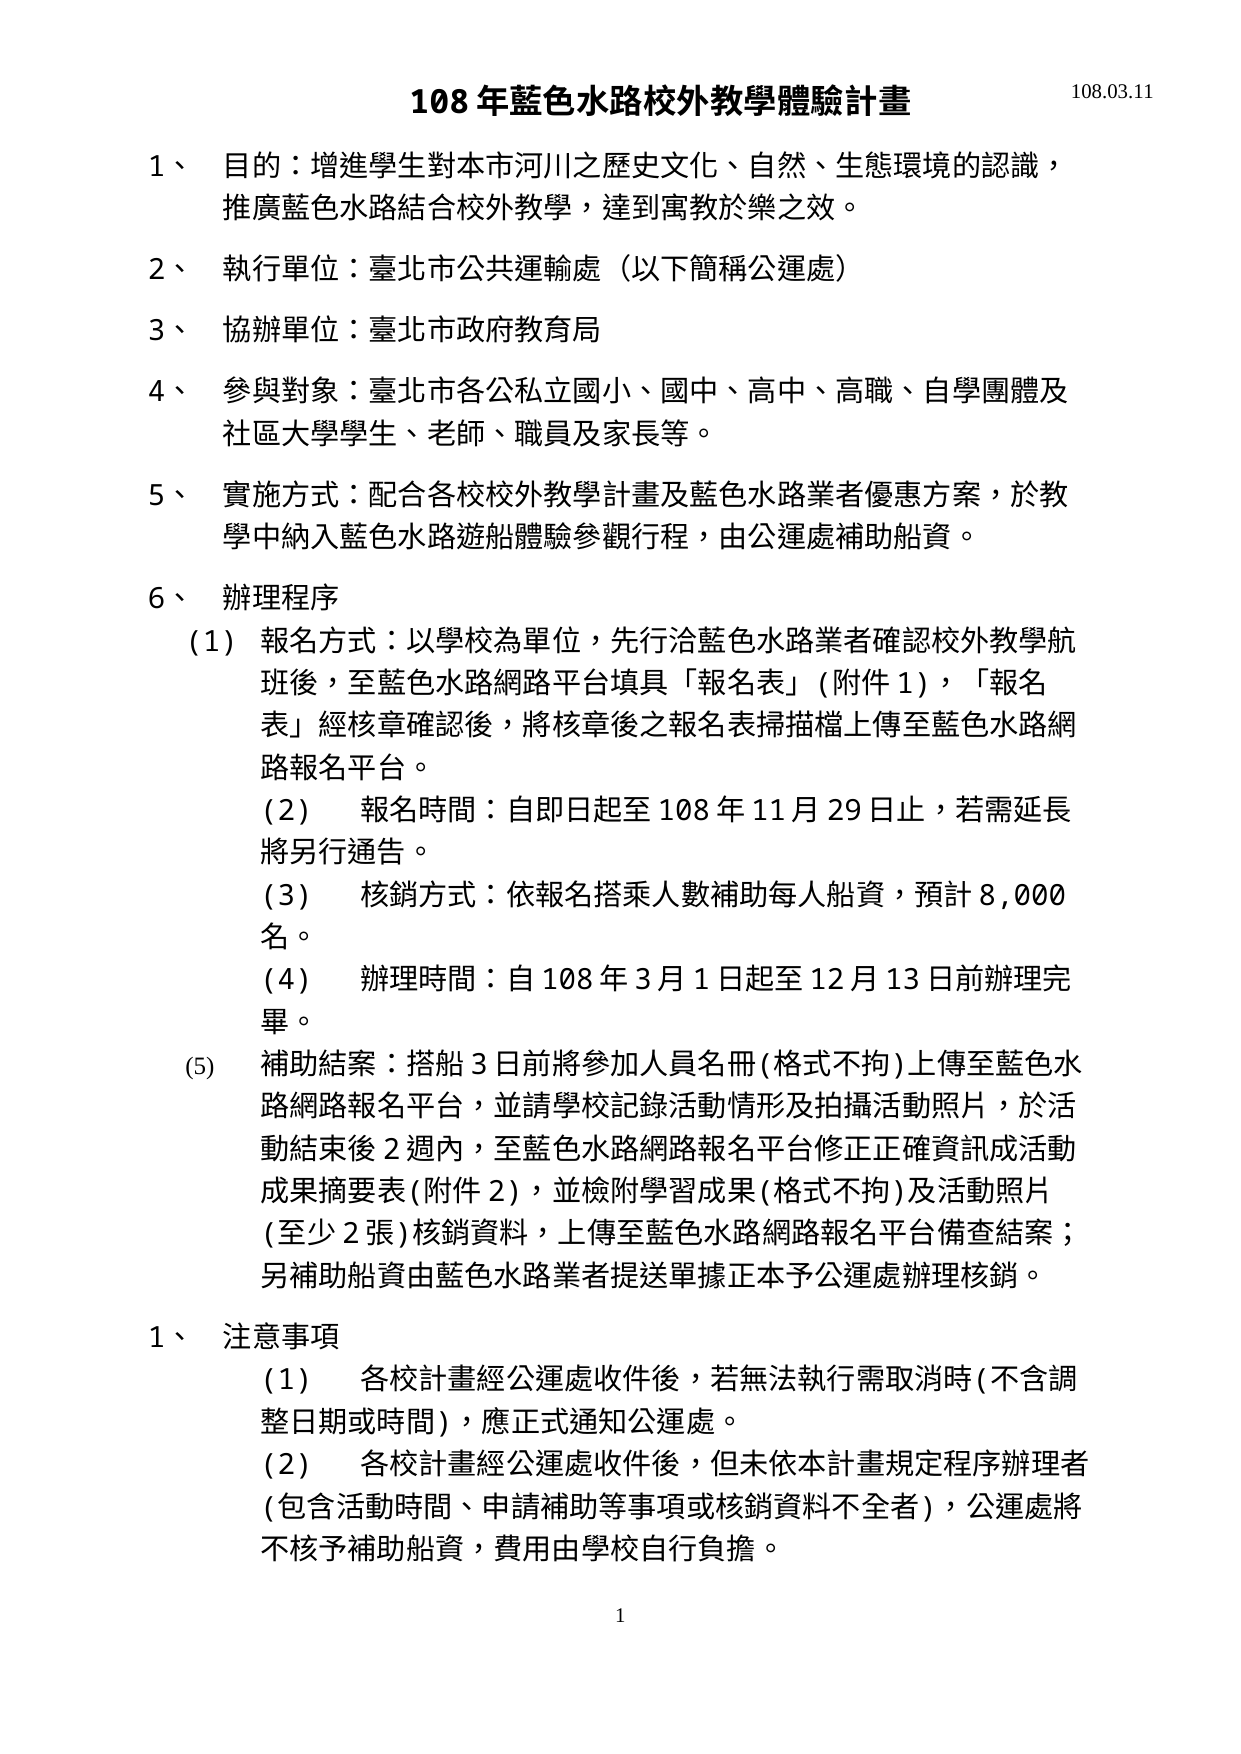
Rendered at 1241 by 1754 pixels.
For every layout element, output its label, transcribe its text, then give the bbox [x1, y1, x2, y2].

list 實施方式：配合各校校外教學計畫及藍色水路業者優惠方案，於教學中納入藍色水路遊船體驗參觀行程，由公運處補助船資。 [148, 471, 1092, 556]
list 報名時間：自即日起至108年11月29日止，若需延長將另行通告。 [260, 787, 1092, 871]
list 注意事項 [148, 1313, 1092, 1356]
list 辦理時間：自108年3月1日起至12月13日前辦理完畢。 [260, 956, 1092, 1041]
list 報名方式：以學校為單位，先行洽藍色水路業者確認校外教學航班後，至藍色水路網路平台填具「報名表」(附件1)，「報名表」經核章確認後，將核章後之報名表掃描檔上傳至藍色水路網路報名平台。 [185, 617, 1092, 787]
list 各校計畫經公運處收件後，但未依本計畫規定程序辦理者(包含活動時間、申請補助等事項或核銷資料不全者)，公運處將不核予補助船資，費用由學校自行負擔。 [260, 1441, 1092, 1568]
list 核銷方式：依報名搭乘人數補助每人船資，預計8,000名。 [260, 871, 1092, 956]
list 辦理程序 [148, 575, 1092, 617]
list 執行單位：臺北市公共運輸處（以下簡稱公運處） [148, 246, 1092, 288]
list 補助結案：搭船3日前將參加人員名冊(格式不拘)上傳至藍色水路網路報名平台，並請學校記錄活動情形及拍攝活動照片，於活動結束後2週內，至藍色水路網路報名平台修正正確資訊成活動成果摘要表(附件2)，並檢附學習成果(格式不拘)及活動照片(至少2張)核銷資料，上傳至藍色水路網路報名平台備查結案；另補助船資由藍色水路業者提送單據正本予公運處辦理核銷。 [185, 1041, 1092, 1295]
list 目的：增進學生對本市河川之歷史文化、自然、生態環境的認識，推廣藍色水路結合校外教學，達到寓教於樂之效。 [148, 142, 1092, 227]
text 108年藍色水路校外教學體驗計畫 [148, 75, 1056, 123]
list 各校計畫經公運處收件後，若無法執行需取消時(不含調整日期或時間)，應正式通知公運處。 [260, 1356, 1092, 1441]
list 協辦單位：臺北市政府教育局 [148, 307, 1092, 349]
list 參與對象：臺北市各公私立國小、國中、高中、高職、自學團體及社區大學學生、老師、職員及家長等。 [148, 368, 1092, 453]
